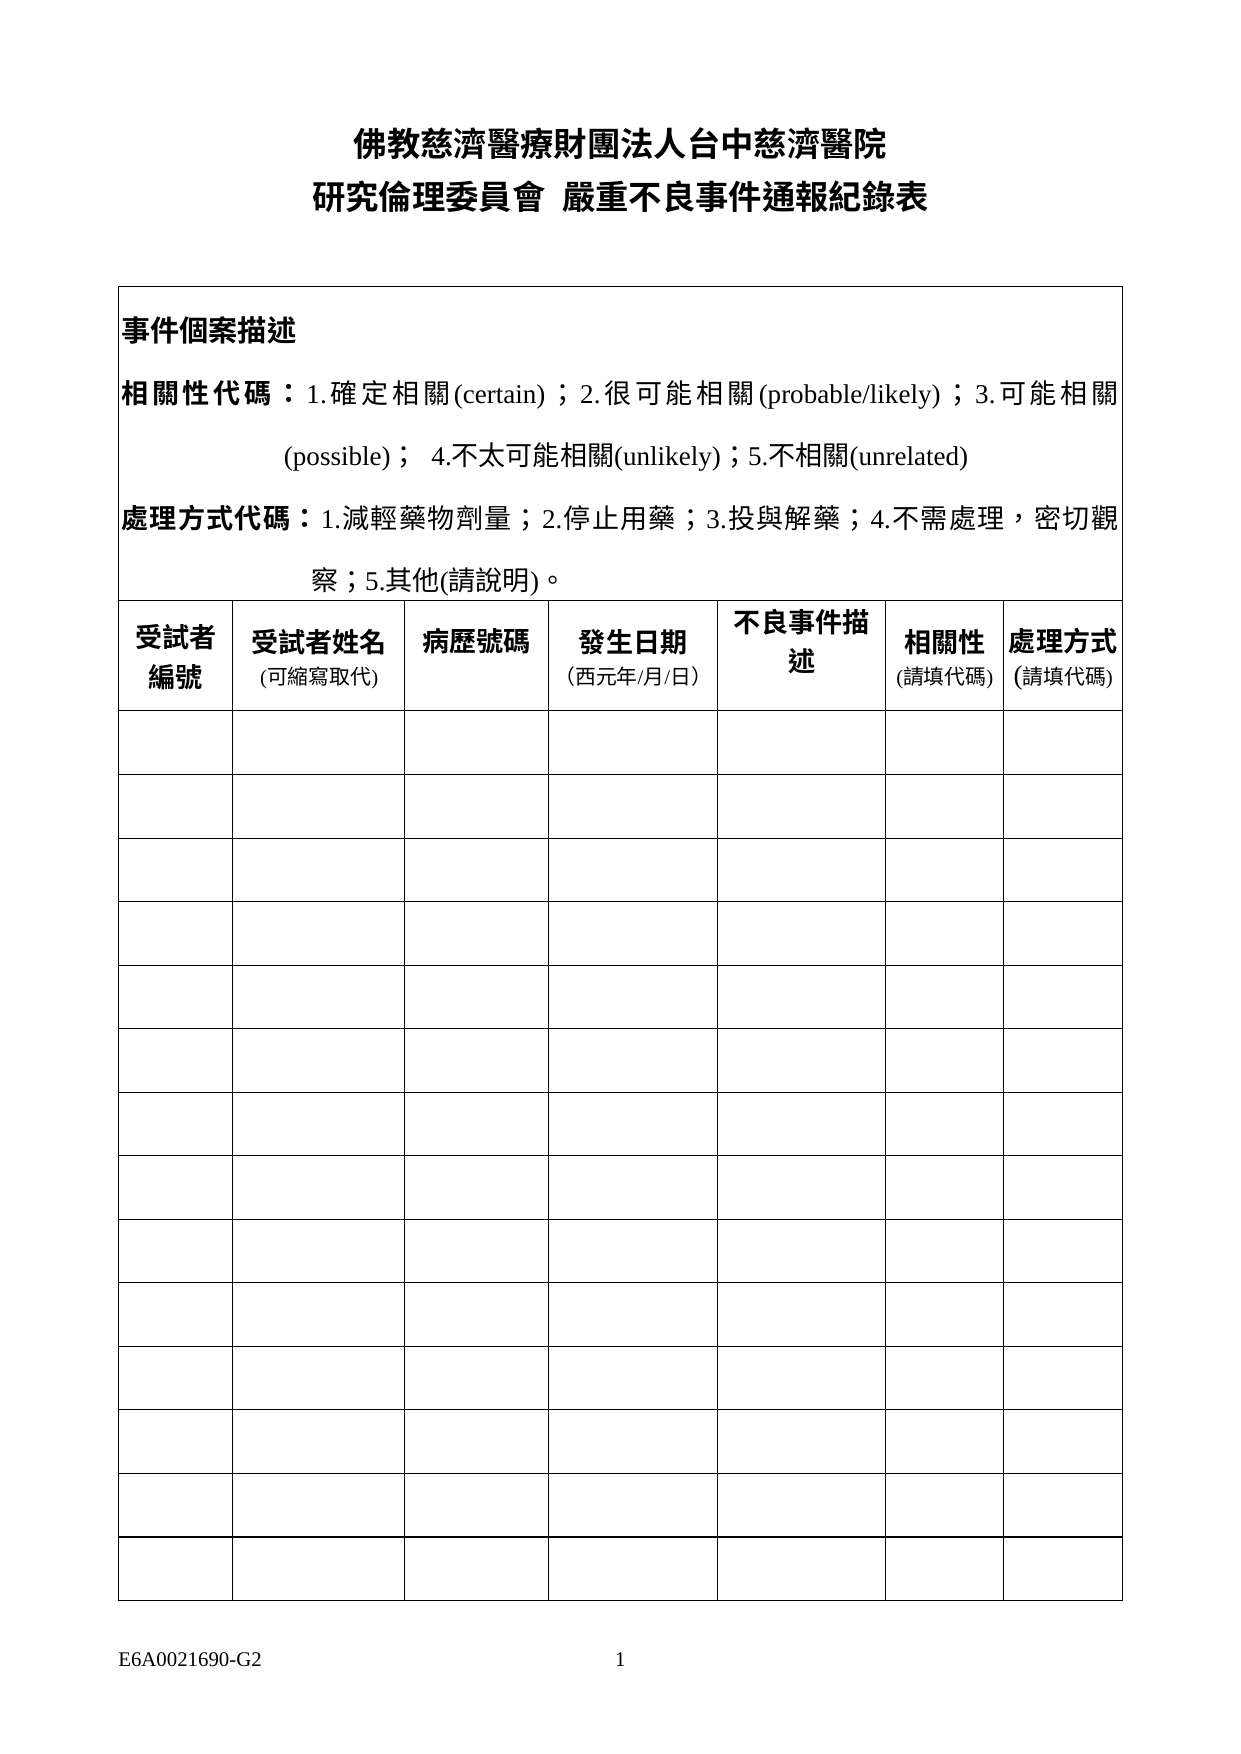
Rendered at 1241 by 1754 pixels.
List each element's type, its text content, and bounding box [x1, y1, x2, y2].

table_cell [718, 1347, 885, 1409]
table_cell [1004, 1347, 1122, 1409]
table_cell [549, 775, 717, 837]
table_cell [549, 1220, 717, 1282]
table_cell 發生日期 （西元年/月/日） [549, 601, 717, 710]
table_cell [405, 902, 548, 964]
table_cell [549, 1474, 717, 1536]
table_cell [886, 775, 1003, 837]
table_cell [718, 1474, 885, 1536]
table_cell 相關性 (請填代碼) [886, 601, 1003, 710]
table_cell [119, 775, 232, 837]
table_cell [886, 1410, 1003, 1473]
table_cell [886, 1156, 1003, 1219]
table_cell [1004, 1156, 1122, 1219]
table_cell [886, 1347, 1003, 1409]
table_cell 不良事件描述 [718, 601, 885, 710]
table_cell [1004, 1283, 1122, 1346]
table_cell [1004, 1220, 1122, 1282]
table_cell [1004, 1410, 1122, 1473]
table_cell [886, 1220, 1003, 1282]
text 研究倫理委員會 嚴重不良事件通報紀錄表 [118, 171, 1122, 219]
table_cell [718, 775, 885, 837]
table_cell [405, 1093, 548, 1155]
table_cell [119, 1474, 232, 1536]
table_cell [405, 839, 548, 901]
table_cell [119, 1538, 232, 1600]
table_cell [233, 839, 404, 901]
table_cell [405, 775, 548, 837]
table_cell [1004, 1029, 1122, 1092]
table_cell [549, 902, 717, 964]
table_cell [549, 1538, 717, 1600]
table_cell [718, 1029, 885, 1092]
table_cell [405, 1347, 548, 1409]
table_cell [119, 839, 232, 901]
table_cell [233, 1156, 404, 1219]
table_cell [405, 1474, 548, 1536]
table_cell [886, 966, 1003, 1028]
table_cell 處理方式 (請填代碼) [1004, 601, 1122, 710]
table_cell 受試者姓名 (可縮寫取代) [233, 601, 404, 710]
table_cell [405, 1220, 548, 1282]
table_cell [718, 1220, 885, 1282]
table_cell [718, 1283, 885, 1346]
table_cell [718, 1410, 885, 1473]
table_cell [1004, 711, 1122, 774]
table_cell [233, 1474, 404, 1536]
table_cell [119, 711, 232, 774]
table_cell [233, 1029, 404, 1092]
table_cell [1004, 1093, 1122, 1155]
table_cell [718, 966, 885, 1028]
table_cell [119, 1347, 232, 1409]
table_cell [718, 1156, 885, 1219]
table_cell [549, 1029, 717, 1092]
table_cell [1004, 966, 1122, 1028]
table_cell [119, 1156, 232, 1219]
table_cell [718, 902, 885, 964]
table_cell [718, 1093, 885, 1155]
table_cell [233, 1093, 404, 1155]
table_cell [886, 711, 1003, 774]
table_cell [718, 711, 885, 774]
table_cell [886, 1283, 1003, 1346]
table_cell [1004, 902, 1122, 964]
table_cell [405, 1156, 548, 1219]
table_cell [549, 1347, 717, 1409]
table_cell [119, 966, 232, 1028]
table_cell [405, 966, 548, 1028]
table_cell [119, 1283, 232, 1346]
table_cell [233, 1283, 404, 1346]
table_cell [886, 1474, 1003, 1536]
table_cell [549, 711, 717, 774]
table_header 事件個案描述 相關性代碼：1.確定相關(certain)；2.很可能相關(probable/likely)；3.可能相關(possible)； 4.不太可能相關(unlikely)；5.不相關(unrelated) 處理方式代碼：1.減輕藥物劑量；2.停止用藥；3.投與解藥；4.不需處理，密切觀察；5.其他(請說明)。 [119, 287, 1122, 600]
table_cell [233, 1538, 404, 1600]
table_cell [233, 711, 404, 774]
table_cell [405, 1029, 548, 1092]
table_cell [405, 711, 548, 774]
table_cell [119, 902, 232, 964]
table_cell [405, 1410, 548, 1473]
table_cell [405, 1283, 548, 1346]
table_cell [119, 1029, 232, 1092]
table_cell [233, 966, 404, 1028]
table_cell [1004, 1474, 1122, 1536]
table_cell [119, 1220, 232, 1282]
table_cell [549, 966, 717, 1028]
table_cell [119, 1410, 232, 1473]
table_cell [549, 1410, 717, 1473]
table_cell [886, 902, 1003, 964]
table_cell [549, 1283, 717, 1346]
table_cell [718, 1538, 885, 1600]
table_cell [886, 1538, 1003, 1600]
table_cell [1004, 839, 1122, 901]
table_cell [1004, 1538, 1122, 1600]
text 佛教慈濟醫療財團法人台中慈濟醫院 [118, 118, 1122, 166]
table_cell 病歷號碼 [405, 601, 548, 710]
table_cell [549, 839, 717, 901]
table_cell [549, 1093, 717, 1155]
table_cell [119, 1093, 232, 1155]
table_cell [405, 1538, 548, 1600]
table_cell [549, 1156, 717, 1219]
table_cell [886, 1029, 1003, 1092]
table_cell [233, 775, 404, 837]
table_cell 受試者 編號 [119, 601, 232, 710]
table_cell [718, 839, 885, 901]
table_cell [233, 1347, 404, 1409]
table_cell [886, 1093, 1003, 1155]
table_cell [886, 839, 1003, 901]
table_cell [233, 902, 404, 964]
table_cell [233, 1220, 404, 1282]
table_cell [233, 1410, 404, 1473]
table_cell [1004, 775, 1122, 837]
